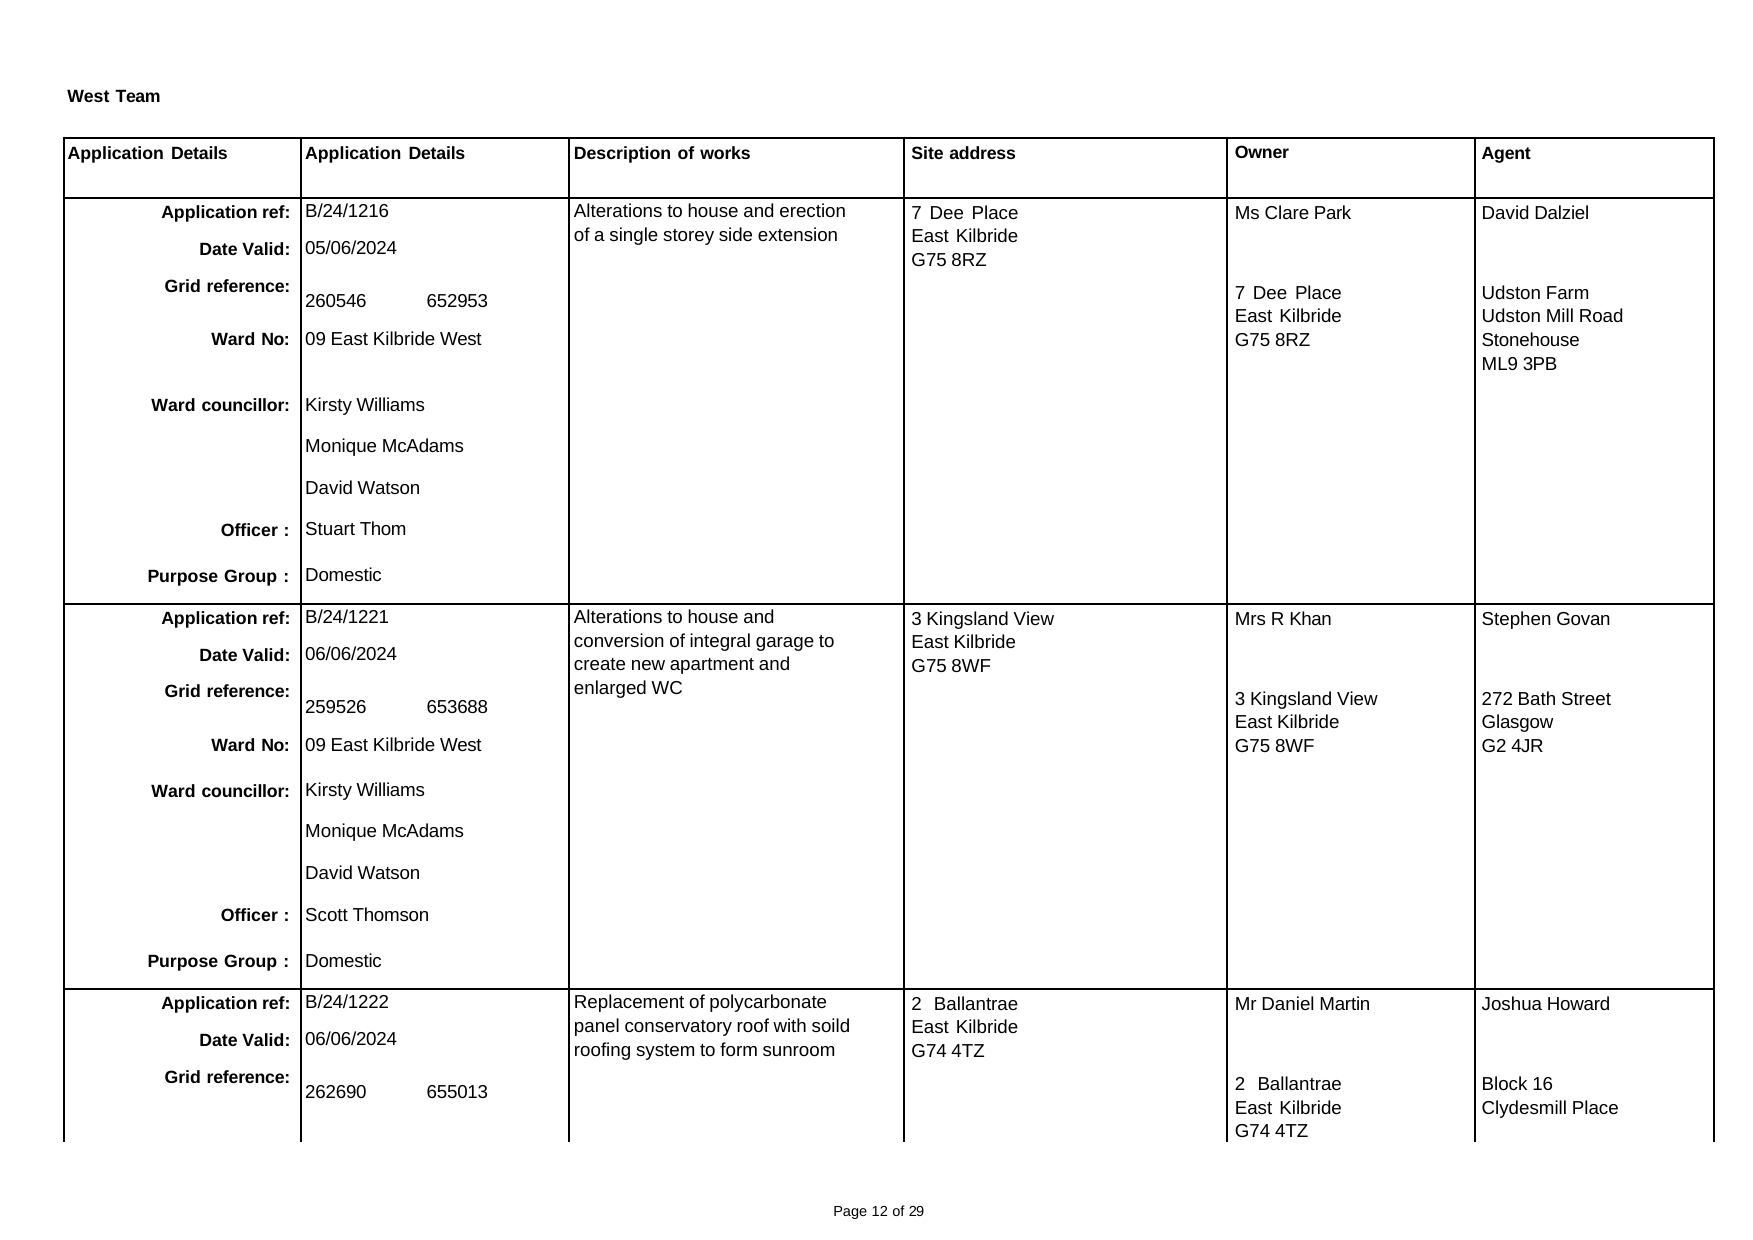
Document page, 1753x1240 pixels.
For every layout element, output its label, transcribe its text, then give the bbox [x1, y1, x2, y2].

table_header Agent [1476, 139, 1713, 197]
table_cell Application ref: Date Valid: Grid reference: [65, 990, 300, 1142]
table_cell [1476, 942, 1713, 988]
table_header Site address [905, 139, 1226, 197]
table_cell [905, 432, 1226, 473]
table_cell [905, 818, 1226, 859]
table_cell [570, 557, 903, 603]
table_cell [570, 818, 903, 859]
table_cell [1228, 773, 1474, 817]
table_cell Ward councillor: [65, 391, 300, 432]
table_cell [905, 391, 1226, 432]
table_cell David Dalziel Udston Farm Udston Mill Road Stonehouse ML9 3PB [1476, 199, 1713, 391]
table_cell Domestic [302, 942, 568, 988]
table_cell [1476, 900, 1713, 942]
table_cell [570, 432, 903, 473]
table_cell Alterations to house and conversion of integral garage to create new apartment and enlarged WC [570, 605, 903, 773]
table_cell Mr Daniel Martin 2 Ballantrae East Kilbride G74 4TZ [1228, 990, 1474, 1142]
table_cell [570, 859, 903, 900]
table_cell Application ref: Date Valid: Grid reference: Ward No: [65, 199, 300, 391]
table_cell B/24/1216 05/06/2024 260546 652953 09 East Kilbride West [302, 199, 568, 391]
table_cell [1228, 818, 1474, 859]
table_cell [1476, 391, 1713, 432]
table_cell Joshua Howard Block 16 Clydesmill Place [1476, 990, 1713, 1142]
table_cell Officer : [65, 900, 300, 942]
table_cell Scott Thomson [302, 900, 568, 942]
table_cell [570, 391, 903, 432]
table_header Application Details [302, 139, 568, 197]
table_cell Monique McAdams [302, 818, 568, 859]
table_cell [570, 900, 903, 942]
table_cell [1228, 900, 1474, 942]
table_cell [1476, 773, 1713, 817]
table_cell [1228, 557, 1474, 603]
table_cell David Watson [302, 473, 568, 515]
table_cell [65, 432, 300, 473]
table_cell [905, 900, 1226, 942]
table_cell Alterations to house and erection of a single storey side extension [570, 199, 903, 391]
table_cell [65, 473, 300, 515]
table_cell [1228, 942, 1474, 988]
table_cell [905, 773, 1226, 817]
table_cell [905, 515, 1226, 557]
table_cell Application ref: Date Valid: Grid reference: Ward No: [65, 605, 300, 773]
table_cell David Watson [302, 859, 568, 900]
table_cell B/24/1222 06/06/2024 262690 655013 [302, 990, 568, 1142]
table_cell [65, 859, 300, 900]
table_cell [1228, 515, 1474, 557]
table_cell [1476, 557, 1713, 603]
table_cell [1228, 859, 1474, 900]
table_cell Stuart Thom [302, 515, 568, 557]
table_cell Monique McAdams [302, 432, 568, 473]
table_header Description of works [570, 139, 903, 197]
table_cell [905, 859, 1226, 900]
table_header Owner [1228, 139, 1474, 197]
table_cell [570, 773, 903, 817]
table_cell Purpose Group : [65, 557, 300, 603]
table_cell [1476, 432, 1713, 473]
table_cell [905, 942, 1226, 988]
table_cell Purpose Group : [65, 942, 300, 988]
table_cell 7 Dee Place East Kilbride G75 8RZ [905, 199, 1226, 391]
table_cell [905, 473, 1226, 515]
table_cell [570, 473, 903, 515]
table_cell Ward councillor: [65, 773, 300, 817]
table_cell [570, 515, 903, 557]
table_cell Replacement of polycarbonate panel conservatory roof with soild roofing system to form sunroom [570, 990, 903, 1142]
table_cell [1476, 473, 1713, 515]
table_cell [1228, 432, 1474, 473]
table_cell [1228, 473, 1474, 515]
table_cell [1476, 818, 1713, 859]
table_cell [65, 818, 300, 859]
table_cell [905, 557, 1226, 603]
table_cell Officer : [65, 515, 300, 557]
table_cell Stephen Govan 272 Bath Street Glasgow G2 4JR [1476, 605, 1713, 773]
table_cell Domestic [302, 557, 568, 603]
table_cell [570, 942, 903, 988]
table_cell [1476, 859, 1713, 900]
table_cell [1476, 515, 1713, 557]
table_cell [1228, 391, 1474, 432]
table_cell Kirsty Williams [302, 773, 568, 817]
table_cell Ms Clare Park 7 Dee Place East Kilbride G75 8RZ [1228, 199, 1474, 391]
table_cell Mrs R Khan 3 Kingsland View East Kilbride G75 8WF [1228, 605, 1474, 773]
table_cell 2 Ballantrae East Kilbride G74 4TZ [905, 990, 1226, 1142]
table_cell 3 Kingsland View East Kilbride G75 8WF [905, 605, 1226, 773]
table_header Application Details [65, 139, 300, 197]
table_cell B/24/1221 06/06/2024 259526 653688 09 East Kilbride West [302, 605, 568, 773]
table_cell Kirsty Williams [302, 391, 568, 432]
